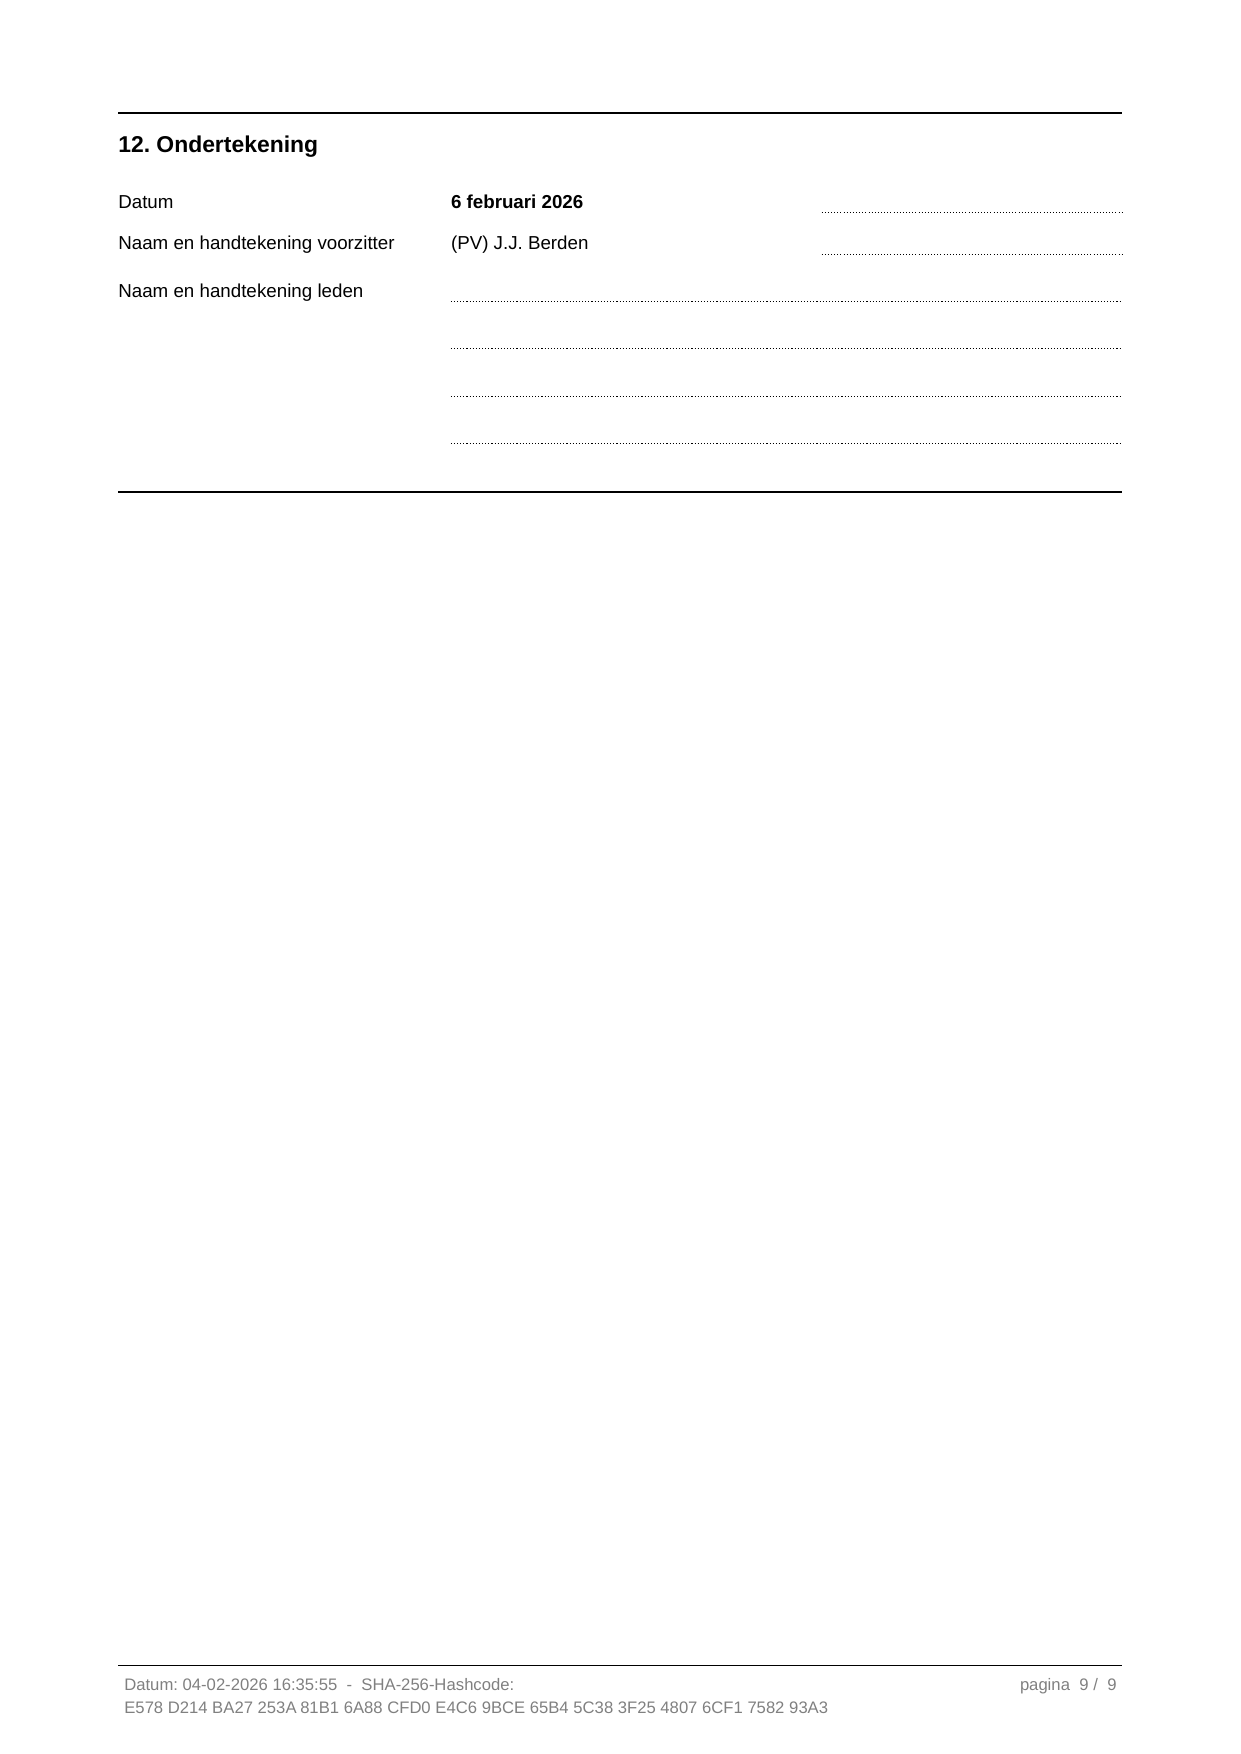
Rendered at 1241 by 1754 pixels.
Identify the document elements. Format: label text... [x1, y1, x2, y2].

table_header Datum [118, 171, 451, 212]
table_cell [822, 396, 1122, 443]
table_cell [118, 348, 451, 396]
table_cell [822, 212, 1122, 254]
table_cell [822, 301, 1122, 348]
table_header [822, 171, 1122, 212]
table_cell [451, 348, 822, 396]
table_cell [451, 396, 822, 443]
table_cell [822, 254, 1122, 301]
table_cell Naam en handtekening leden [118, 254, 451, 301]
table_header 6 februari 2026 [451, 171, 822, 212]
subtitle 12. Ondertekening [118, 131, 1122, 158]
table_cell [118, 396, 451, 443]
table_cell (PV) J.J. Berden [451, 212, 822, 254]
table_cell Naam en handtekening voorzitter [118, 212, 451, 254]
table_cell [451, 254, 822, 301]
table_cell [822, 348, 1122, 396]
table_cell [451, 301, 822, 348]
table_cell [118, 301, 451, 348]
